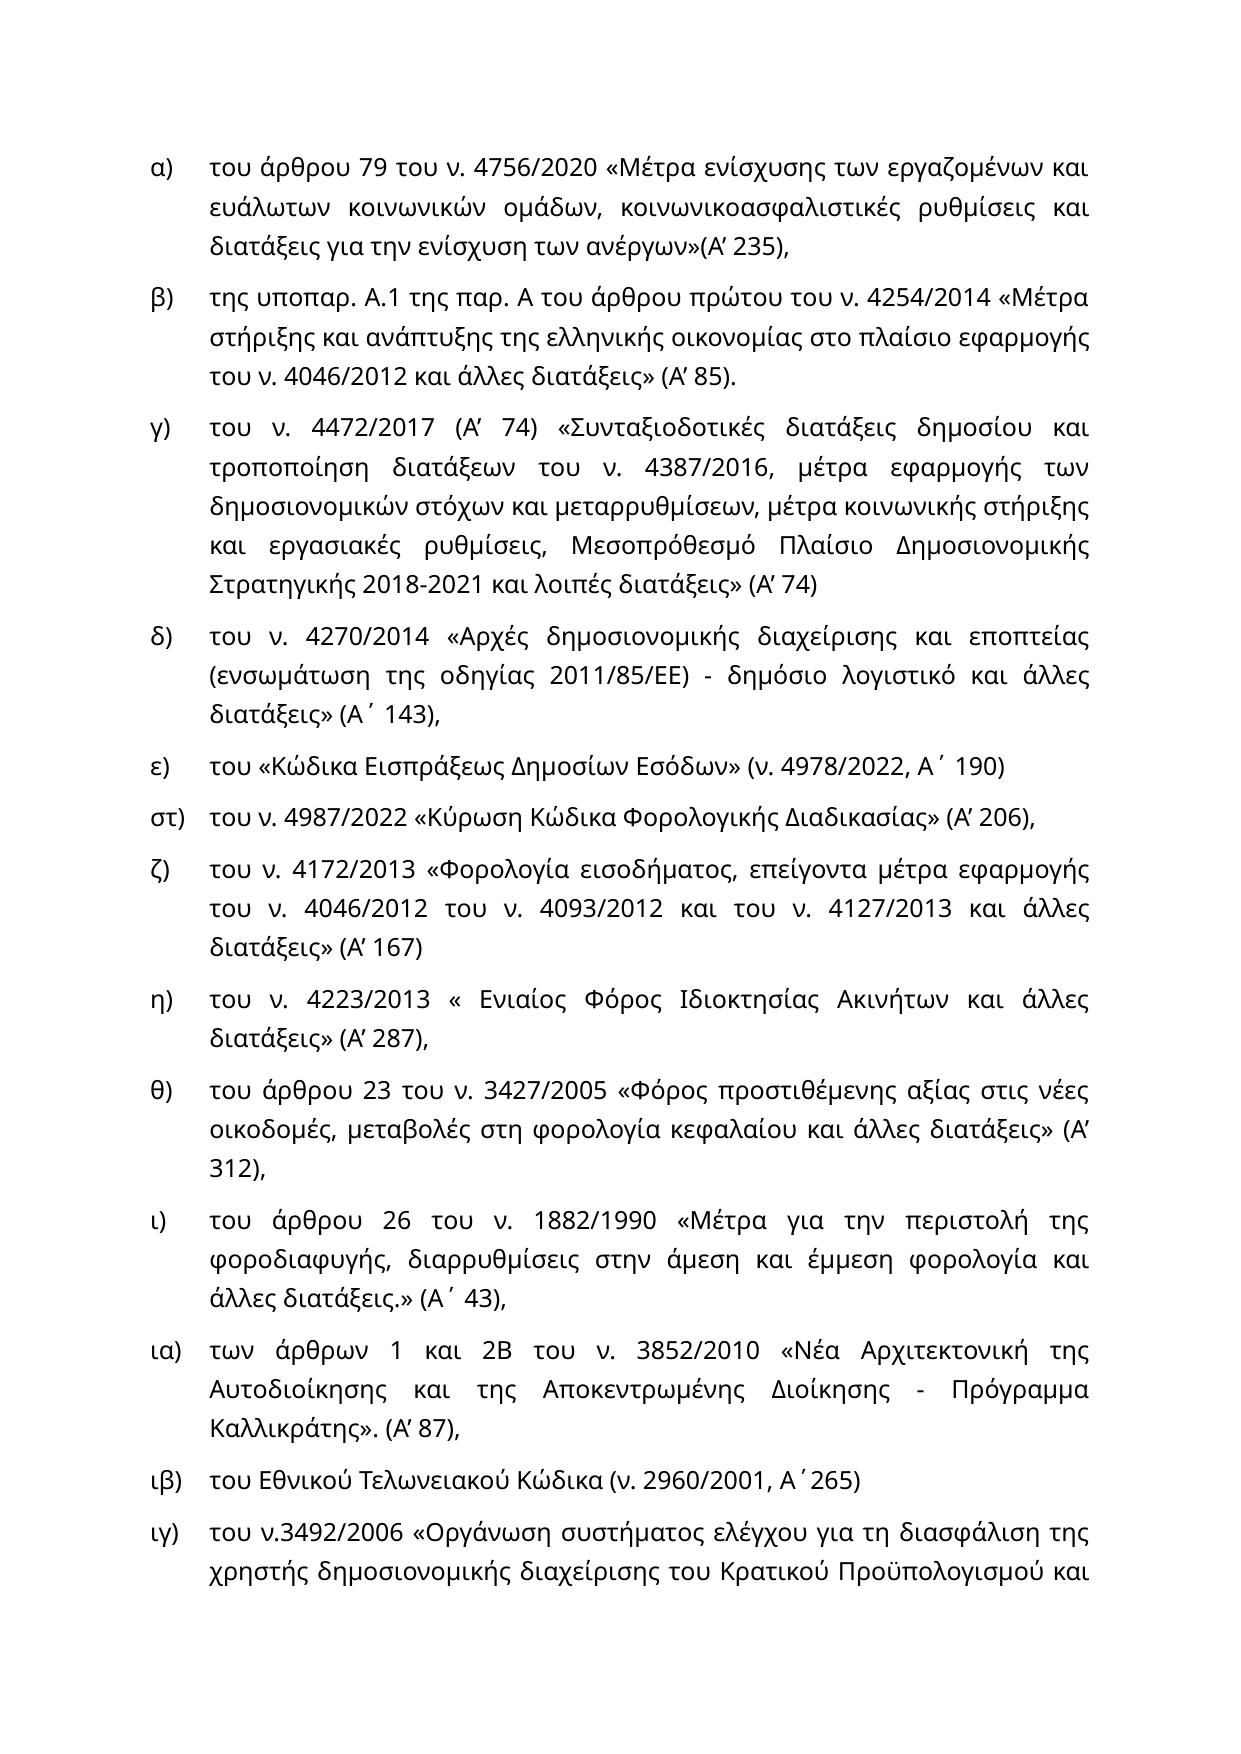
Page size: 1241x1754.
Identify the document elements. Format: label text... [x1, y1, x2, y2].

list ιγ) του ν.3492/2006 «Οργάνωση συστήματος ελέγχου για τη διασφάλιση της χρηστής δημοσιονομικής διαχείρισης του Κρατικού Προϋπολογισμού και [150, 1514, 1090, 1587]
list θ) του άρθρου 23 του ν. 3427/2005 «Φόρος προστιθέμενης αξίας στις νέες οικοδομές, μεταβολές στη φορολογία κεφαλαίου και άλλες διατάξεις» (Α’ 312), [150, 1072, 1090, 1185]
list στ) του ν. 4987/2022 «Κύρωση Κώδικα Φορολογικής Διαδικασίας» (Α’ 206), [150, 800, 1090, 834]
list β) της υποπαρ. Α.1 της παρ. Α του άρθρου πρώτου του ν. 4254/2014 «Μέτρα στήριξης και ανάπτυξης της ελληνικής οικονομίας στο πλαίσιο εφαρμογής του ν. 4046/2012 και άλλες διατάξεις» (Α’ 85). [150, 280, 1090, 392]
list δ) του ν. 4270/2014 «Αρχές δημοσιονομικής διαχείρισης και εποπτείας (ενσωμάτωση της οδηγίας 2011/85/ΕΕ) - δημόσιο λογιστικό και άλλες διατάξεις» (Α΄ 143), [150, 618, 1090, 731]
list ζ) του ν. 4172/2013 «Φορολογία εισοδήματος, επείγοντα μέτρα εφαρμογής του ν. 4046/2012 του ν. 4093/2012 και του ν. 4127/2013 και άλλες διατάξεις» (Α’ 167) [150, 852, 1090, 964]
list ια) των άρθρων 1 και 2Β του ν. 3852/2010 «Νέα Αρχιτεκτονική της Αυτοδιοίκησης και της Αποκεντρωμένης Διοίκησης - Πρόγραμμα Καλλικράτης». (Α’ 87), [150, 1332, 1090, 1445]
list ε) του «Κώδικα Εισπράξεως Δημοσίων Εσόδων» (ν. 4978/2022, Α΄ 190) [150, 748, 1090, 782]
list η) του ν. 4223/2013 « Ενιαίος Φόρος Ιδιοκτησίας Ακινήτων και άλλες διατάξεις» (Α’ 287), [150, 982, 1090, 1055]
list γ) του ν. 4472/2017 (Α’ 74) «Συνταξιοδοτικές διατάξεις δημοσίου και τροποποίηση διατάξεων του ν. 4387/2016, μέτρα εφαρμογής των δημοσιονομικών στόχων και μεταρρυθμίσεων, μέτρα κοινωνικής στήριξης και εργασιακές ρυθμίσεις, Μεσοπρόθεσμό Πλαίσιο Δημοσιονομικής Στρατηγικής 2018-2021 και λοιπές διατάξεις» (Α’ 74) [150, 410, 1090, 601]
list α) του άρθρου 79 του ν. 4756/2020 «Μέτρα ενίσχυσης των εργαζομένων και ευάλωτων κοινωνικών ομάδων, κοινωνικοασφαλιστικές ρυθμίσεις και διατάξεις για την ενίσχυση των ανέργων»(Α’ 235), [150, 150, 1090, 262]
list ιβ) του Εθνικού Τελωνειακού Κώδικα (ν. 2960/2001, Α΄265) [150, 1462, 1090, 1497]
list ι) του άρθρου 26 του ν. 1882/1990 «Μέτρα για την περιστολή της φοροδιαφυγής, διαρρυθμίσεις στην άμεση και έμμεση φορολογία και άλλες διατάξεις.» (Α΄ 43), [150, 1202, 1090, 1315]
